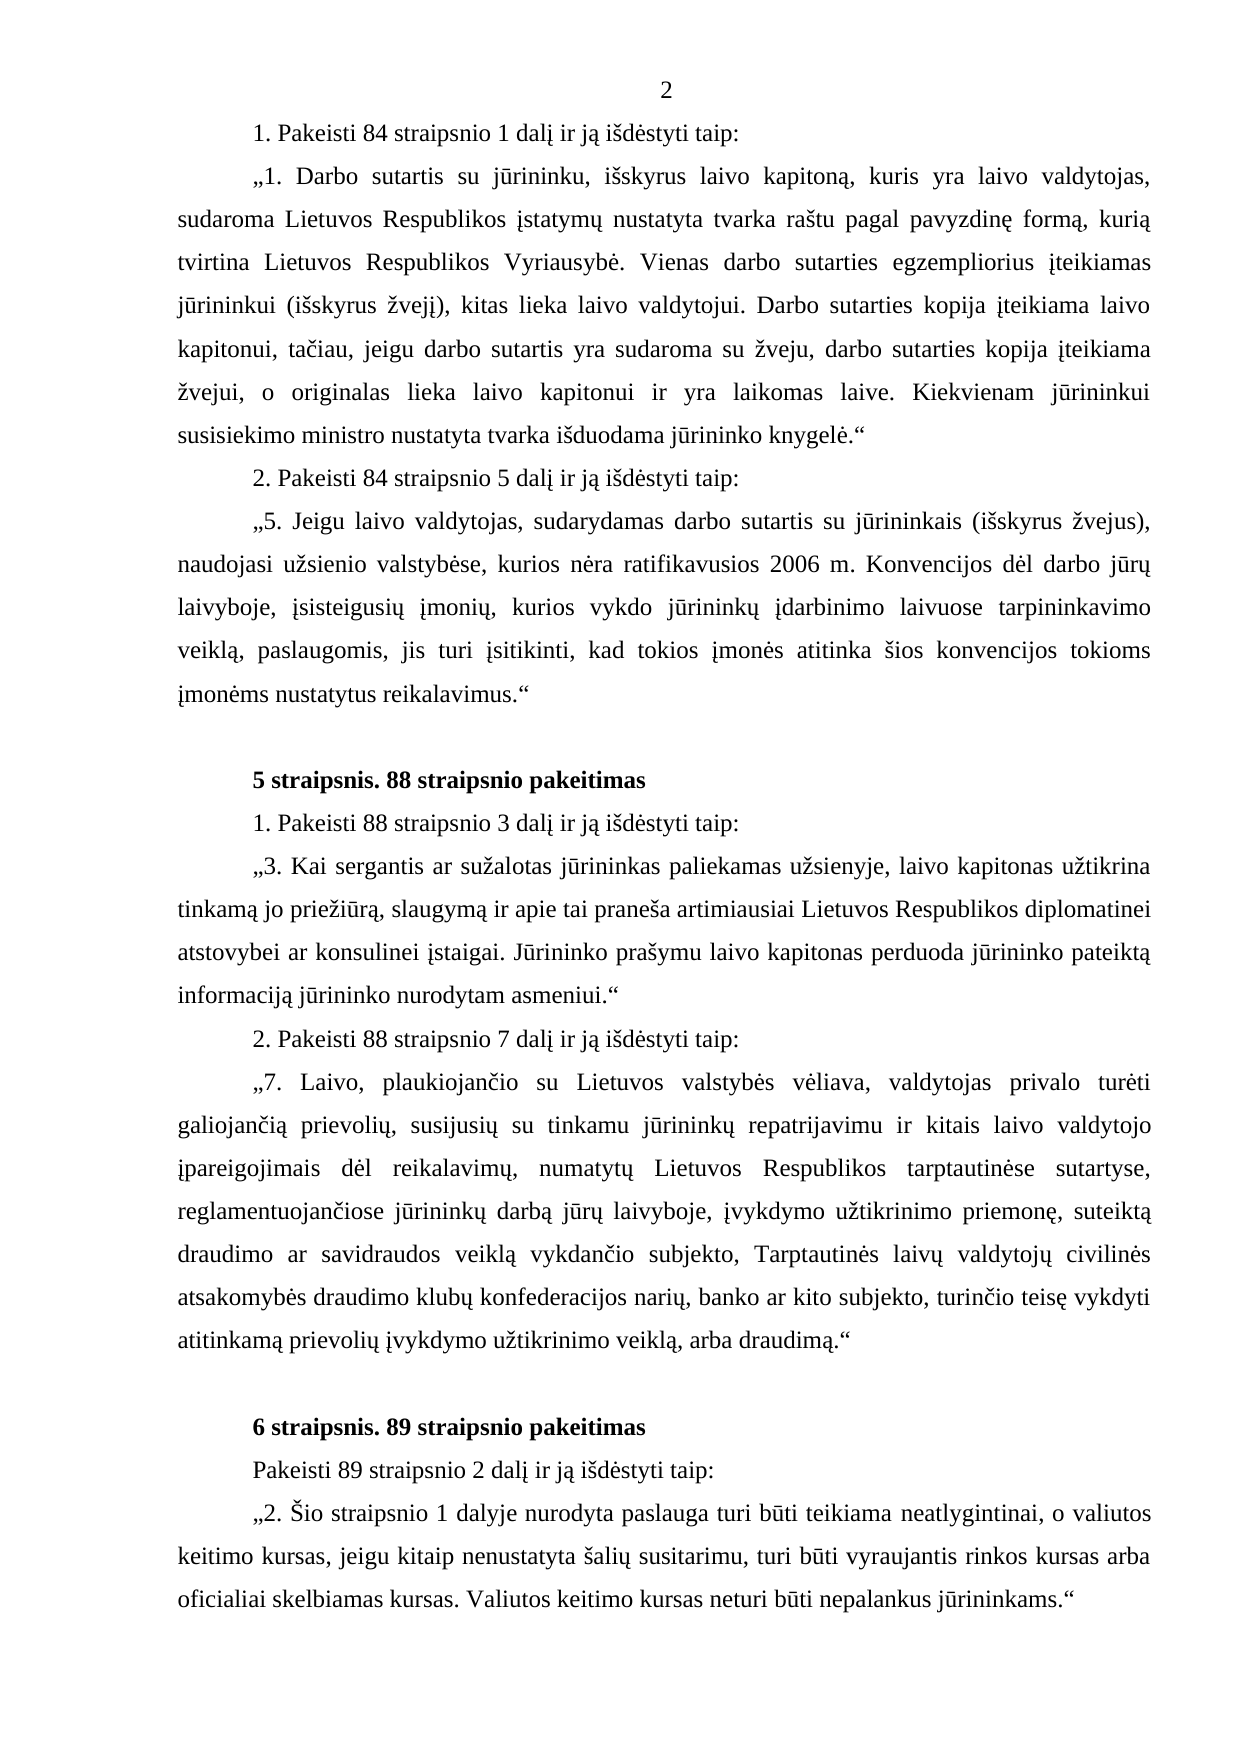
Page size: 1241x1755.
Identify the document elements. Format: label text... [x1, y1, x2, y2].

text „7. Laivo, plaukiojančio su Lietuvos valstybės vėliava, valdytojas privalo turėti galiojančią prievolių, susijusių su tinkamu jūrininkų repatrijavimu ir kitais laivo valdytojo įpareigojimais dėl reikalavimų, numatytų Lietuvos Respublikos tarptautinėse sutartyse, reglamentuojančiose jūrininkų darbą jūrų laivyboje, įvykdymo užtikrinimo priemonę, suteiktą draudimo ar savidraudos veiklą vykdančio subjekto, Tarptautinės laivų valdytojų civilinės atsakomybės draudimo klubų konfederacijos narių, banko ar kito subjekto, turinčio teisę vykdyti atitinkamą prievolių įvykdymo užtikrinimo veiklą, arba draudimą.“ [177, 1067, 1152, 1354]
text „2. Šio straipsnio 1 dalyje nurodyta paslauga turi būti teikiama neatlygintinai, o valiutos keitimo kursas, jeigu kitaip nenustatyta šalių susitarimu, turi būti vyraujantis rinkos kursas arba oficialiai skelbiamas kursas. Valiutos keitimo kursas neturi būti nepalankus jūrininkams.“ [177, 1498, 1152, 1613]
text 6 straipsnis. 89 straipsnio pakeitimas [177, 1412, 1152, 1441]
text 2. Pakeisti 88 straipsnio 7 dalį ir ją išdėstyti taip: [177, 1024, 1152, 1052]
text 2. Pakeisti 84 straipsnio 5 dalį ir ją išdėstyti taip: [177, 463, 1152, 492]
text Pakeisti 89 straipsnio 2 dalį ir ją išdėstyti taip: [177, 1455, 1152, 1484]
text „1. Darbo sutartis su jūrininku, išskyrus laivo kapitoną, kuris yra laivo valdytojas, sudaroma Lietuvos Respublikos įstatymų nustatyta tvarka raštu pagal pavyzdinę formą, kurią tvirtina Lietuvos Respublikos Vyriausybė. Vienas darbo sutarties egzempliorius įteikiamas jūrininkui (išskyrus žvejį), kitas lieka laivo valdytojui. Darbo sutarties kopija įteikiama laivo kapitonui, tačiau, jeigu darbo sutartis yra sudaroma su žveju, darbo sutarties kopija įteikiama žvejui, o originalas lieka laivo kapitonui ir yra laikomas laive. Kiekvienam jūrininkui susisiekimo ministro nustatyta tvarka išduodama jūrininko knygelė.“ [177, 161, 1152, 449]
text „5. Jeigu laivo valdytojas, sudarydamas darbo sutartis su jūrininkais (išskyrus žvejus), naudojasi užsienio valstybėse, kurios nėra ratifikavusios 2006 m. Konvencijos dėl darbo jūrų laivyboje, įsisteigusių įmonių, kurios vykdo jūrininkų įdarbinimo laivuose tarpininkavimo veiklą, paslaugomis, jis turi įsitikinti, kad tokios įmonės atitinka šios konvencijos tokioms įmonėms nustatytus reikalavimus.“ [177, 506, 1152, 707]
text 1. Pakeisti 88 straipsnio 3 dalį ir ją išdėstyti taip: [177, 808, 1152, 837]
text 1. Pakeisti 84 straipsnio 1 dalį ir ją išdėstyti taip: [177, 118, 1152, 147]
text 5 straipsnis. 88 straipsnio pakeitimas [177, 765, 1152, 794]
text „3. Kai sergantis ar sužalotas jūrininkas paliekamas užsienyje, laivo kapitonas užtikrina tinkamą jo priežiūrą, slaugymą ir apie tai praneša artimiausiai Lietuvos Respublikos diplomatinei atstovybei ar konsulinei įstaigai. Jūrininko prašymu laivo kapitonas perduoda jūrininko pateiktą informaciją jūrininko nurodytam asmeniui.“ [177, 851, 1152, 1009]
